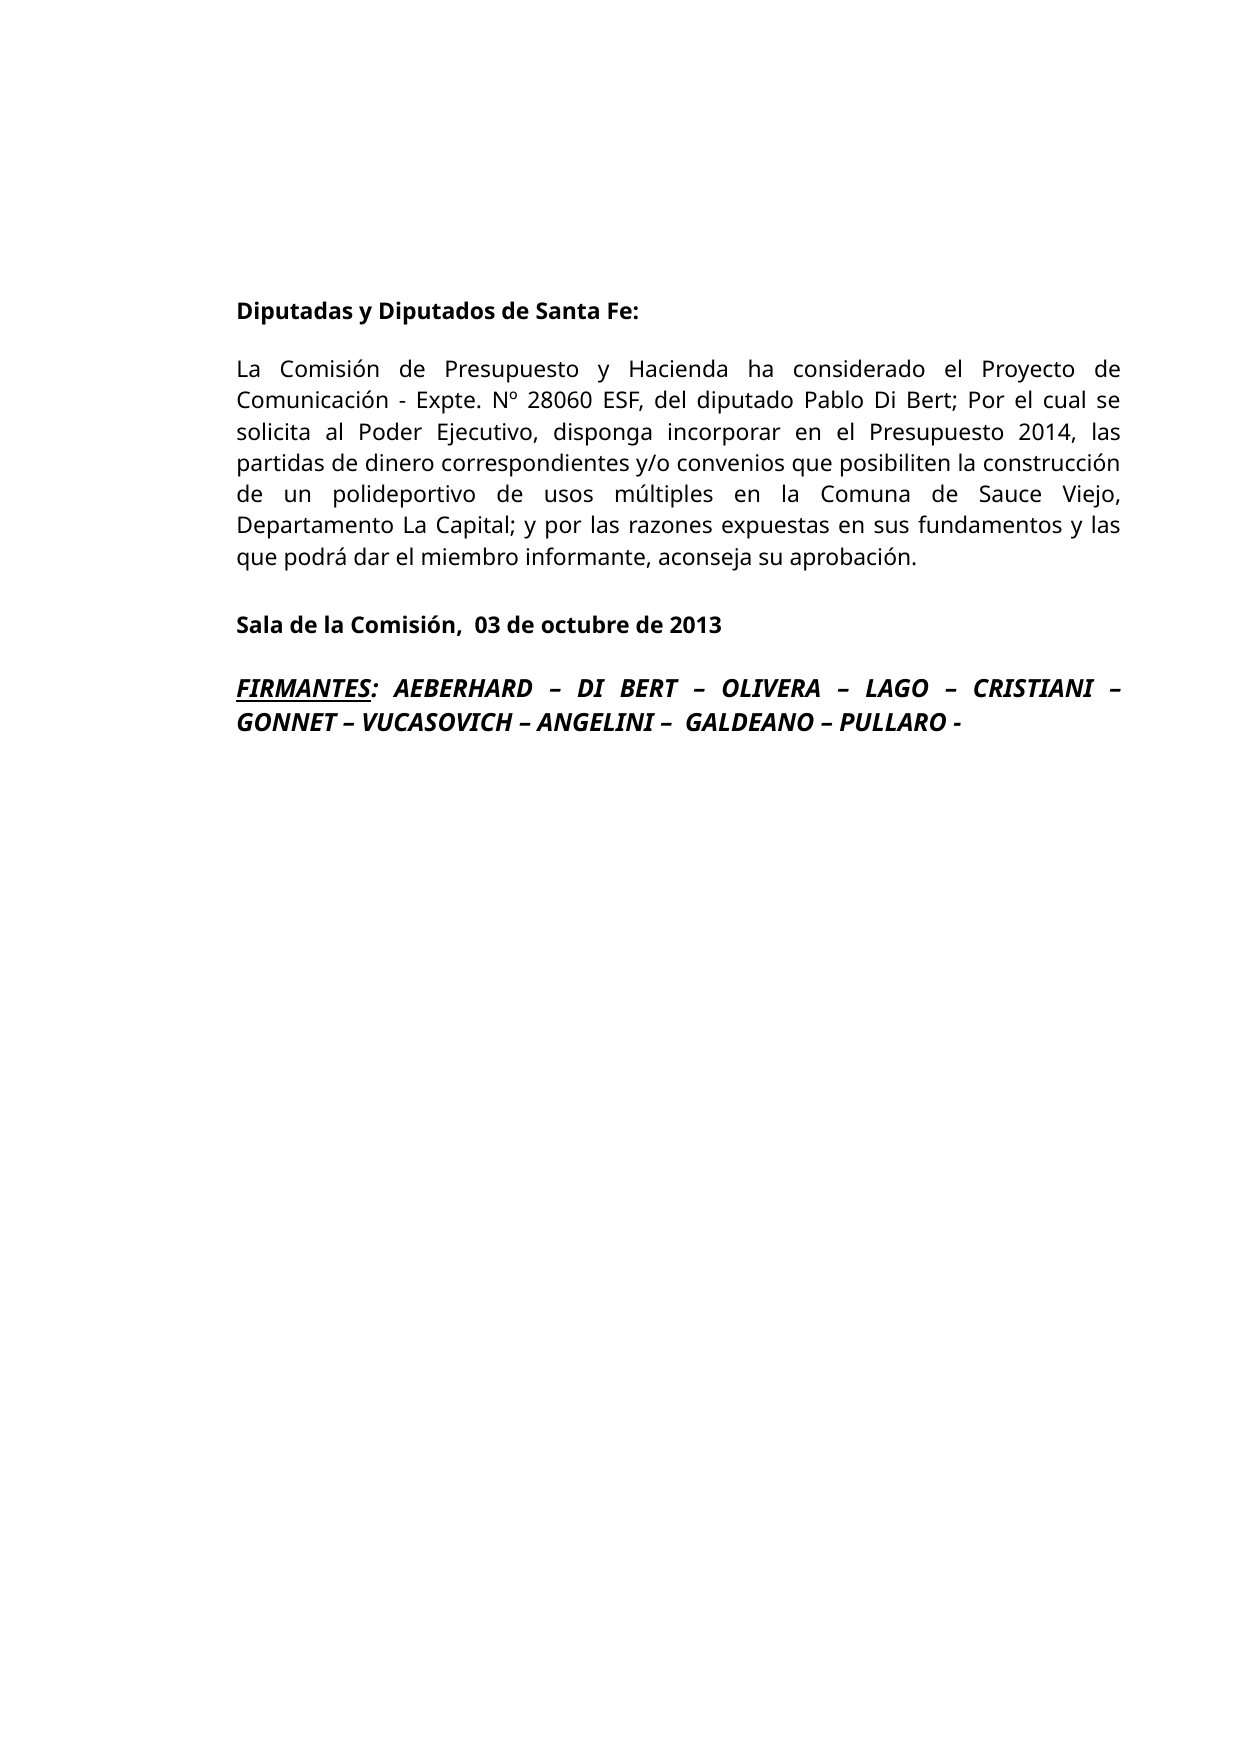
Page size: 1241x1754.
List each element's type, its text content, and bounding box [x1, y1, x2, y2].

text Sala de la Comisión, 03 de octubre de 2013 [236, 608, 1122, 640]
text FIRMANTES: AEBERHARD – DI BERT – OLIVERA – LAGO – CRISTIANI – GONNET – VUCASOVICH – ANGELINI – GALDEANO – PULLARO - [236, 671, 1122, 739]
text Diputadas y Diputados de Santa Fe: [236, 295, 1122, 327]
text La Comisión de Presupuesto y Hacienda ha considerado el Proyecto de Comunicación - Expte. Nº 28060 ESF, del diputado Pablo Di Bert; Por el cual se solicita al Poder Ejecutivo, disponga incorporar en el Presupuesto 2014, las partidas de dinero correspondientes y/o convenios que posibiliten la construcción de un polideportivo de usos múltiples en la Comuna de Sauce Viejo, Departamento La Capital; y por las razones expuestas en sus fundamentos y las que podrá dar el miembro informante, aconseja su aprobación. [236, 353, 1122, 572]
